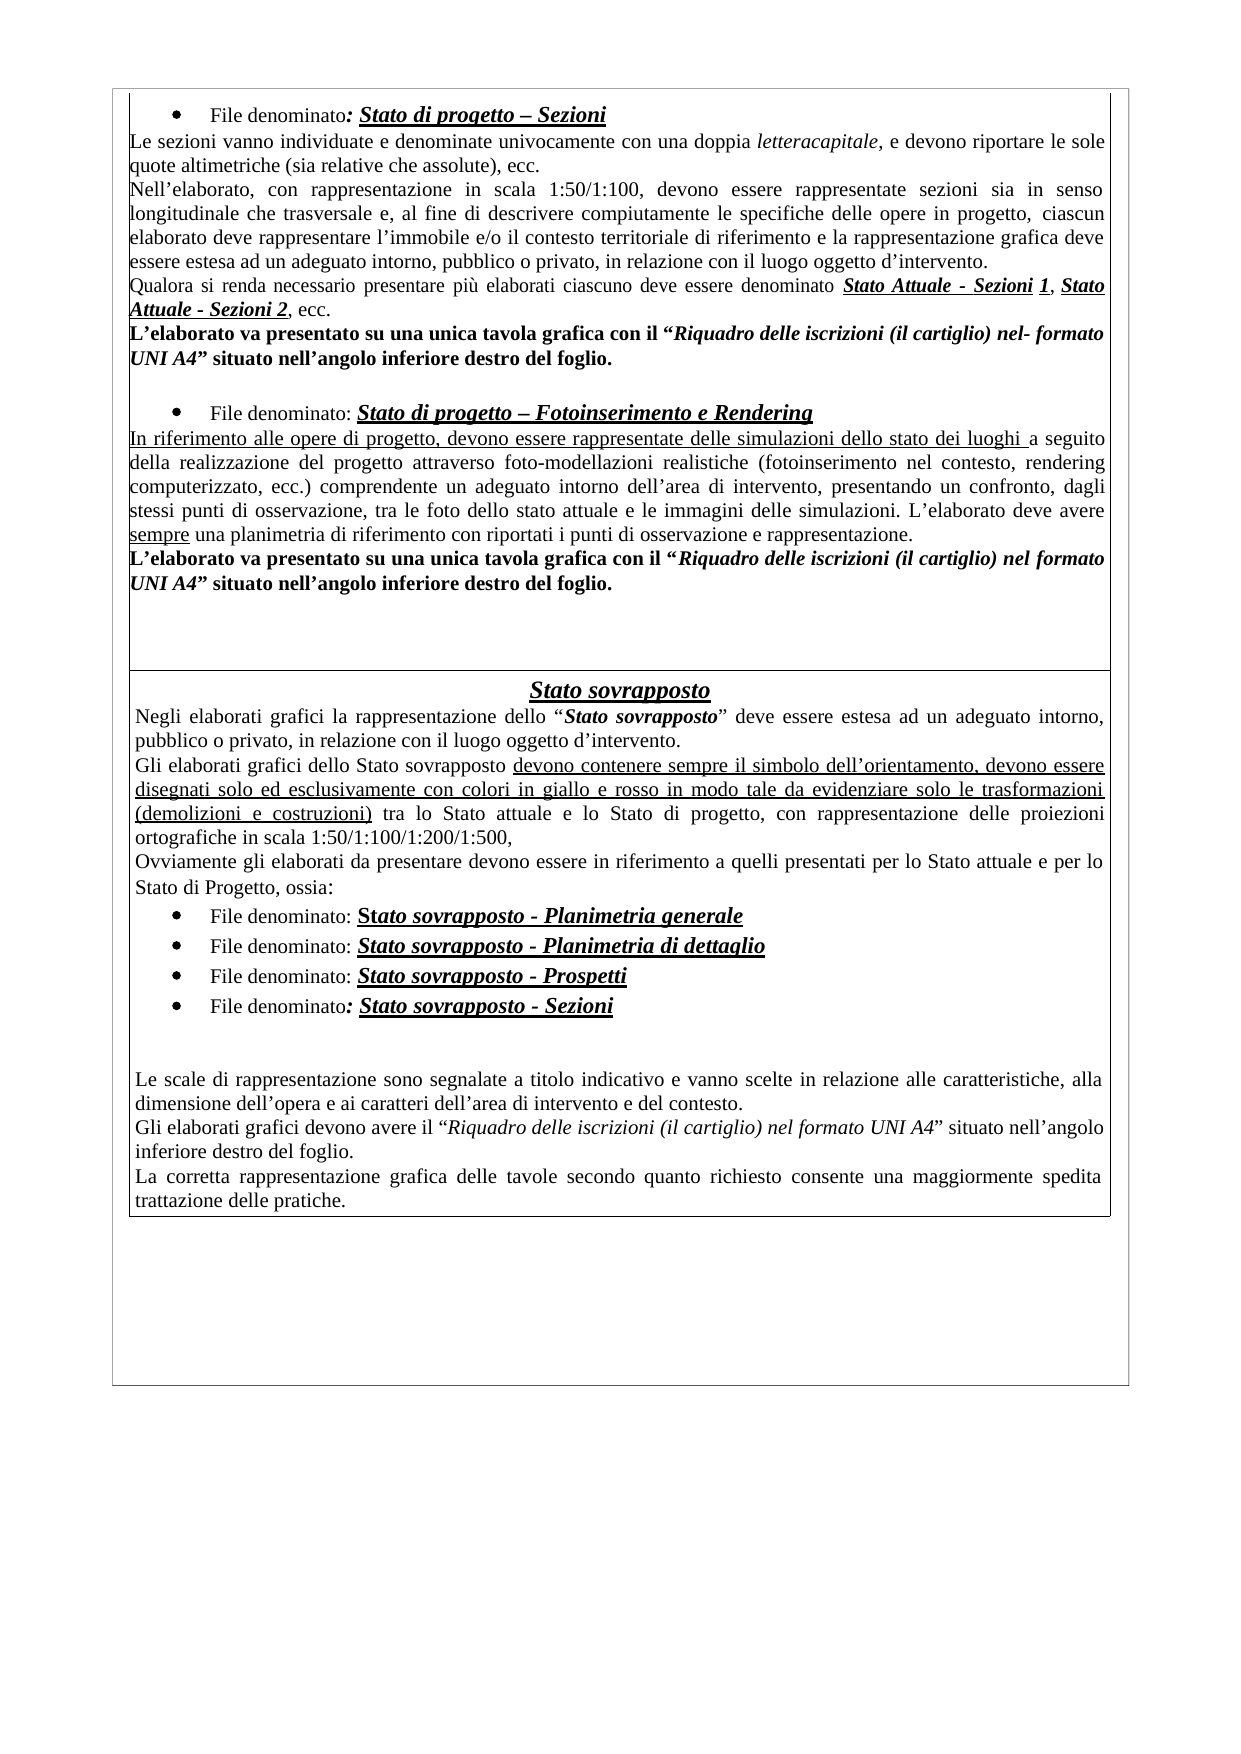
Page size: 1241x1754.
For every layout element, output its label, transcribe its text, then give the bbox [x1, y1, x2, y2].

table_cell Stato sovrapposto Negli elaborati grafici la rappresentazione dello “Stato sovrapposto” deve essere estesa ad un adeguato intorno, pubblico o privato, in relazione con il luogo oggetto d’intervento. Gli elaborati grafici dello Stato sovrapposto devono contenere sempre il simbolo dell’orientamento, devono essere disegnati solo ed esclusivamente con colori in giallo e rosso in modo tale da evidenziare solo le trasformazioni (demolizioni e costruzioni) tra lo Stato attuale e lo Stato di progetto, con rappresentazione delle proiezioni ortografiche in scala 1:50/1:100/1:200/1:500, Ovviamente gli elaborati da presentare devono essere in riferimento a quelli presentati per lo Stato attuale e per lo Stato di Progetto, ossia: File denominato: Stato sovrapposto - Planimetria generale File denominato: Stato sovrapposto - Planimetria di dettaglio File denominato: Stato sovrapposto - Prospetti File denominato: Stato sovrapposto - Sezioni Le scale di rappresentazione sono segnalate a titolo indicativo e vanno scelte in relazione alle caratteristiche, alla dimensione dell’opera e ai caratteri dell’area di intervento e del contesto. Gli elaborati grafici devono avere il “Riquadro delle iscrizioni (il cartiglio) nel formato UNI A4” situato nell’angolo inferiore destro del foglio. La corretta rappresentazione grafica delle tavole secondo quanto richiesto consente una maggiormente spedita trattazione delle pratiche. [130, 671, 1110, 1216]
table_header File denominato: Stato di progetto – Sezioni Le sezioni vanno individuate e denominate univocamente con una doppia letteracapitale, e devono riportare le sole quote altimetriche (sia relative che assolute), ecc. Nell’elaborato, con rappresentazione in scala 1:50/1:100, devono essere rappresentate sezioni sia in senso longitudinale che trasversale e, al fine di descrivere compiutamente le specifiche delle opere in progetto, ciascun elaborato deve rappresentare l’immobile e/o il contesto territoriale di riferimento e la rappresentazione grafica deve essere estesa ad un adeguato intorno, pubblico o privato, in relazione con il luogo oggetto d’intervento. Qualora si renda necessario presentare più elaborati ciascuno deve essere denominato Stato Attuale - Sezioni 1, Stato Attuale - Sezioni 2, ecc. L’elaborato va presentato su una unica tavola grafica con il “Riquadro delle iscrizioni (il cartiglio) nel- formato UNI A4” situato nell’angolo inferiore destro del foglio. File denominato: Stato di progetto – Fotoinserimento e Rendering In riferimento alle opere di progetto, devono essere rappresentate delle simulazioni dello stato dei luoghi a seguito della realizzazione del progetto attraverso foto-modellazioni realistiche (fotoinserimento nel contesto, rendering computerizzato, ecc.) comprendente un adeguato intorno dell’area di intervento, presentando un confronto, dagli stessi punti di osservazione, tra le foto dello stato attuale e le immagini delle simulazioni. L’elaborato deve avere sempre una planimetria di riferimento con riportati i punti di osservazione e rappresentazione. L’elaborato va presentato su una unica tavola grafica con il “Riquadro delle iscrizioni (il cartiglio) nel formato UNI A4” situato nell’angolo inferiore destro del foglio. [130, 93, 1110, 670]
